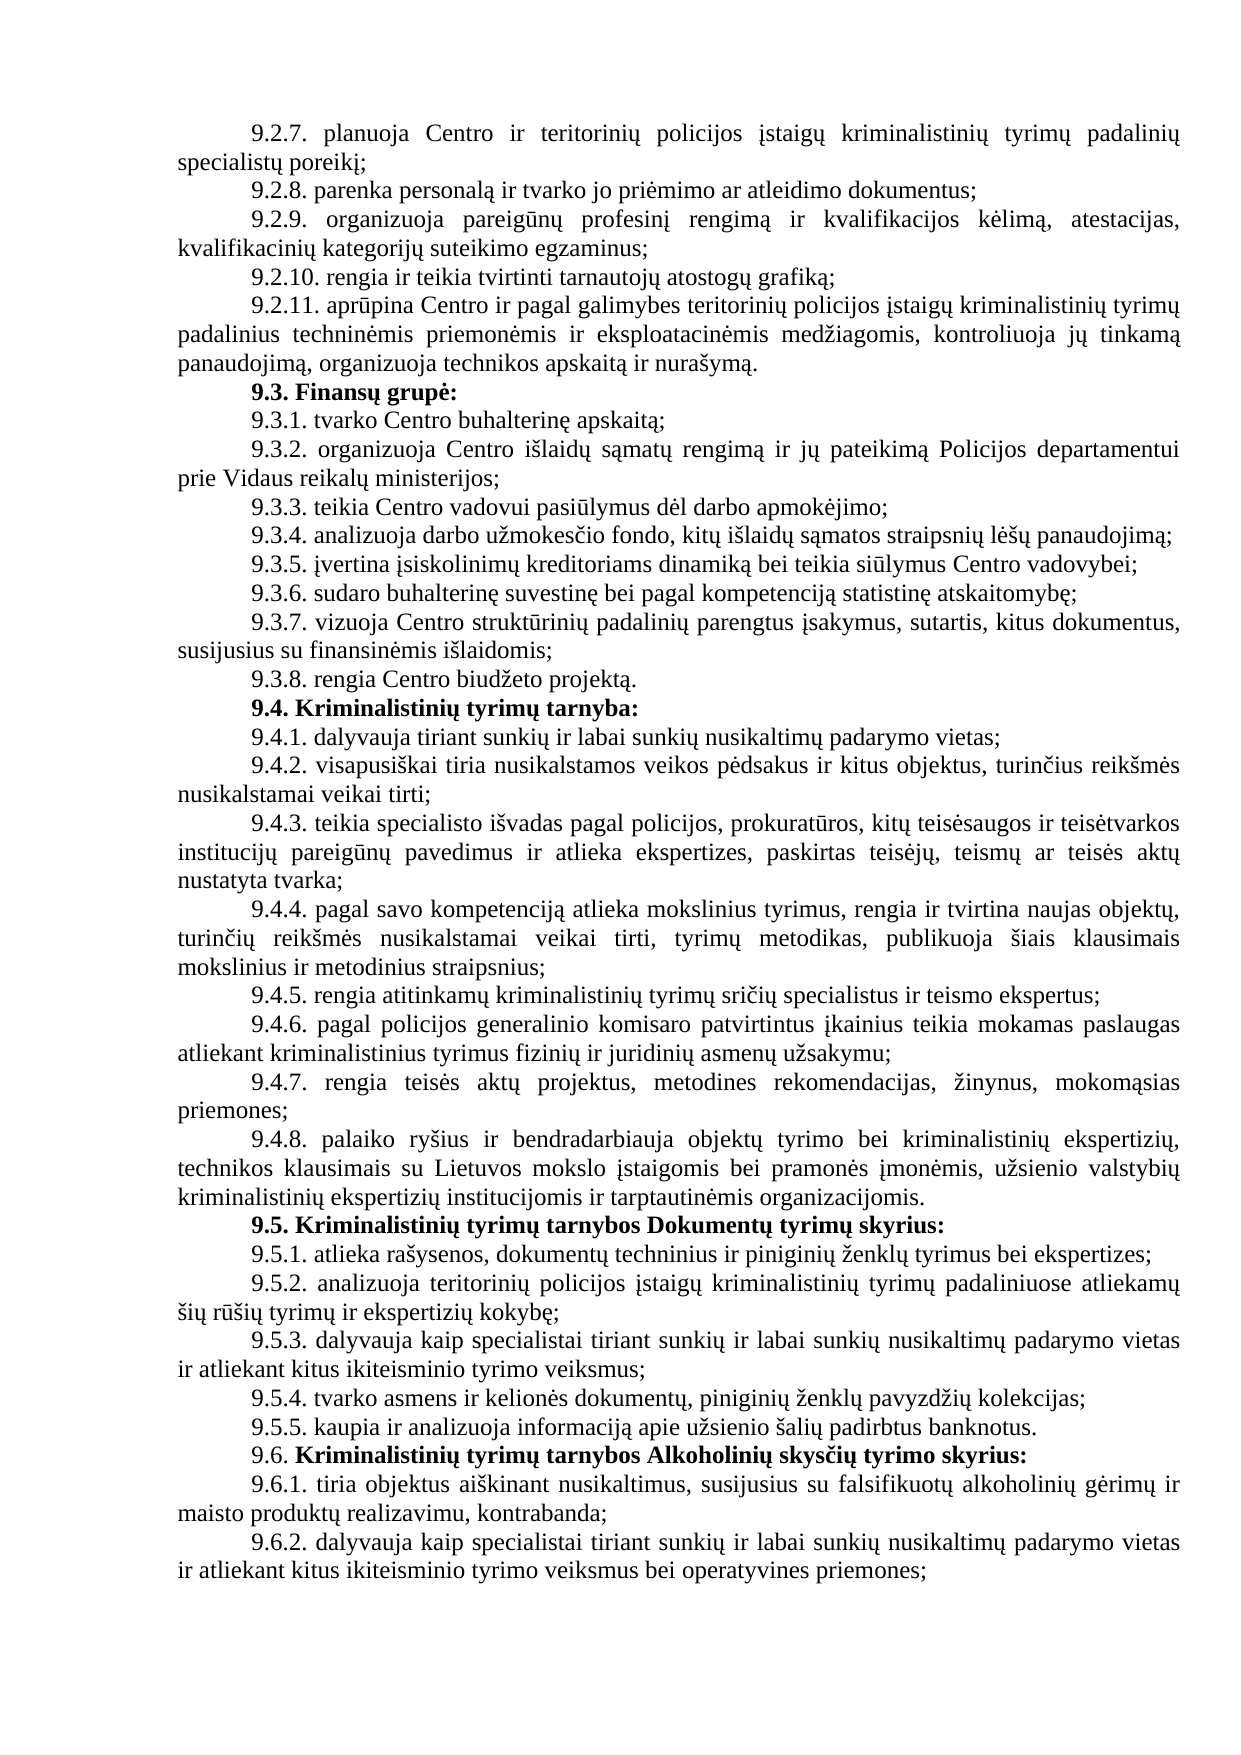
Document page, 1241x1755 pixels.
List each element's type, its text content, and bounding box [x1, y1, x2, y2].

text 9.4.7. rengia teisės aktų projektus, metodines rekomendacijas, žinynus, mokomąsias priemones; [177, 1067, 1181, 1124]
text 9.6. Kriminalistinių tyrimų tarnybos Alkoholinių skysčių tyrimo skyrius: [177, 1441, 1181, 1469]
text 9.5.1. atlieka rašysenos, dokumentų techninius ir piniginių ženklų tyrimus bei ekspertizes; [177, 1239, 1181, 1268]
text 9.4.8. palaiko ryšius ir bendradarbiauja objektų tyrimo bei kriminalistinių ekspertizių, technikos klausimais su Lietuvos mokslo įstaigomis bei pramonės įmonėmis, užsienio valstybių kriminalistinių ekspertizių institucijomis ir tarptautinėmis organizacijomis. [177, 1124, 1181, 1211]
text 9.3. Finansų grupė: [177, 377, 1181, 406]
text 9.4.2. visapusiškai tiria nusikalstamos veikos pėdsakus ir kitus objektus, turinčius reikšmės nusikalstamai veikai tirti; [177, 751, 1181, 808]
text 9.3.3. teikia Centro vadovui pasiūlymus dėl darbo apmokėjimo; [177, 492, 1181, 521]
text 9.2.9. organizuoja pareigūnų profesinį rengimą ir kvalifikacijos kėlimą, atestacijas, kvalifikacinių kategorijų suteikimo egzaminus; [177, 204, 1181, 262]
text 9.2.8. parenka personalą ir tvarko jo priėmimo ar atleidimo dokumentus; [177, 176, 1181, 204]
text 9.4.6. pagal policijos generalinio komisaro patvirtintus įkainius teikia mokamas paslaugas atliekant kriminalistinius tyrimus fizinių ir juridinių asmenų užsakymu; [177, 1009, 1181, 1067]
text 9.2.10. rengia ir teikia tvirtinti tarnautojų atostogų grafiką; [177, 262, 1181, 291]
text 9.3.5. įvertina įsiskolinimų kreditoriams dinamiką bei teikia siūlymus Centro vadovybei; [177, 549, 1181, 578]
text 9.3.1. tvarko Centro buhalterinę apskaitą; [177, 406, 1181, 434]
text 9.4.5. rengia atitinkamų kriminalistinių tyrimų sričių specialistus ir teismo ekspertus; [177, 981, 1181, 1009]
text 9.4. Kriminalistinių tyrimų tarnyba: [177, 693, 1181, 722]
text 9.5. Kriminalistinių tyrimų tarnybos Dokumentų tyrimų skyrius: [177, 1211, 1181, 1239]
text 9.4.4. pagal savo kompetenciją atlieka mokslinius tyrimus, rengia ir tvirtina naujas objektų, turinčių reikšmės nusikalstamai veikai tirti, tyrimų metodikas, publikuoja šiais klausimais mokslinius ir metodinius straipsnius; [177, 894, 1181, 981]
text 9.3.2. organizuoja Centro išlaidų sąmatų rengimą ir jų pateikimą Policijos departamentui prie Vidaus reikalų ministerijos; [177, 434, 1181, 492]
text 9.2.11. aprūpina Centro ir pagal galimybes teritorinių policijos įstaigų kriminalistinių tyrimų padalinius techninėmis priemonėmis ir eksploatacinėmis medžiagomis, kontroliuoja jų tinkamą panaudojimą, organizuoja technikos apskaitą ir nurašymą. [177, 291, 1181, 377]
text 9.3.6. sudaro buhalterinę suvestinę bei pagal kompetenciją statistinę atskaitomybę; [177, 578, 1181, 607]
text 9.5.3. dalyvauja kaip specialistai tiriant sunkių ir labai sunkių nusikaltimų padarymo vietas ir atliekant kitus ikiteisminio tyrimo veiksmus; [177, 1326, 1181, 1383]
text 9.5.4. tvarko asmens ir kelionės dokumentų, piniginių ženklų pavyzdžių kolekcijas; [177, 1383, 1181, 1412]
text 9.6.1. tiria objektus aiškinant nusikaltimus, susijusius su falsifikuotų alkoholinių gėrimų ir maisto produktų realizavimu, kontrabanda; [177, 1469, 1181, 1527]
text 9.2.7. planuoja Centro ir teritorinių policijos įstaigų kriminalistinių tyrimų padalinių specialistų poreikį; [177, 118, 1181, 176]
text 9.5.5. kaupia ir analizuoja informaciją apie užsienio šalių padirbtus banknotus. [177, 1412, 1181, 1441]
text 9.4.1. dalyvauja tiriant sunkių ir labai sunkių nusikaltimų padarymo vietas; [177, 722, 1181, 751]
text 9.3.8. rengia Centro biudžeto projektą. [177, 664, 1181, 693]
text 9.4.3. teikia specialisto išvadas pagal policijos, prokuratūros, kitų teisėsaugos ir teisėtvarkos institucijų pareigūnų pavedimus ir atlieka ekspertizes, paskirtas teisėjų, teismų ar teisės aktų nustatyta tvarka; [177, 808, 1181, 894]
text 9.6.2. dalyvauja kaip specialistai tiriant sunkių ir labai sunkių nusikaltimų padarymo vietas ir atliekant kitus ikiteisminio tyrimo veiksmus bei operatyvines priemones; [177, 1527, 1181, 1584]
text 9.5.2. analizuoja teritorinių policijos įstaigų kriminalistinių tyrimų padaliniuose atliekamų šių rūšių tyrimų ir ekspertizių kokybę; [177, 1268, 1181, 1326]
text 9.3.7. vizuoja Centro struktūrinių padalinių parengtus įsakymus, sutartis, kitus dokumentus, susijusius su finansinėmis išlaidomis; [177, 607, 1181, 664]
text 9.3.4. analizuoja darbo užmokesčio fondo, kitų išlaidų sąmatos straipsnių lėšų panaudojimą; [177, 521, 1181, 549]
